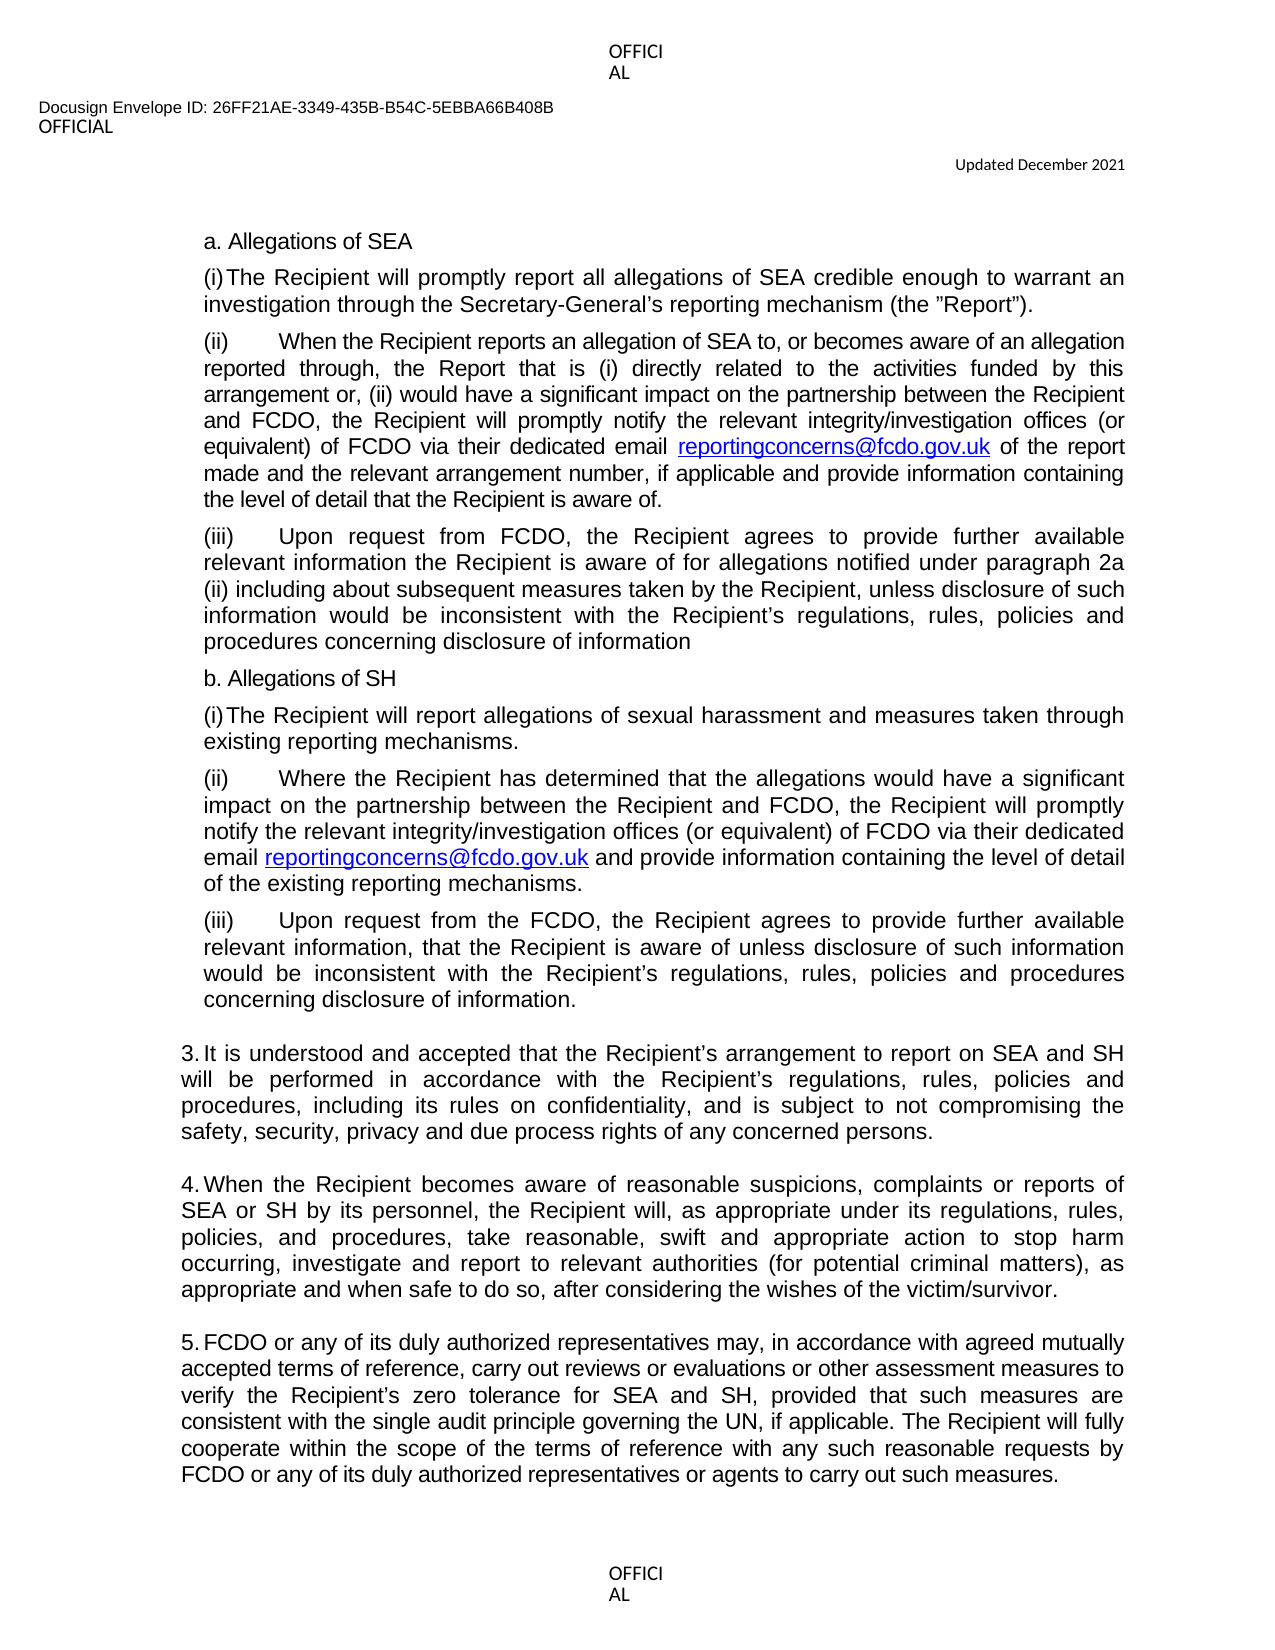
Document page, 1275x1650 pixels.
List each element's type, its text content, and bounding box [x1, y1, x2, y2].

list Upon request from FCDO, the Recipient agrees to provide further available relevant information the Recipient is aware of for allegations notified under paragraph 2a (ii) including about subsequent measures taken by the Recipient, unless disclosure of such information would be inconsistent with the Recipient’s regulations, rules, policies and procedures concerning disclosure of information [203, 523, 1125, 655]
list It is understood and accepted that the Recipient’s arrangement to report on SEA and SH will be performed in accordance with the Recipient’s regulations, rules, policies and procedures, including its rules on confidentiality, and is subject to not compromising the safety, security, privacy and due process rights of any concerned persons. [181, 1040, 1125, 1145]
text Docusign Envelope ID: 26FF21AE-3349-435B-B54C-5EBBA66B408B [38, 101, 1125, 117]
text b. Allegations of SH [203, 666, 1125, 692]
text a. Allegations of SEA [203, 228, 1125, 254]
list The Recipient will promptly report all allegations of SEA credible enough to warrant an investigation through the Secretary-General’s reporting mechanism (the ”Report”). [203, 265, 1125, 318]
text OFFICIAL [38, 117, 1125, 137]
list The Recipient will report allegations of sexual harassment and measures taken through existing reporting mechanisms. [203, 702, 1125, 755]
list When the Recipient becomes aware of reasonable suspicions, complaints or reports of SEA or SH by its personnel, the Recipient will, as appropriate under its regulations, rules, policies, and procedures, take reasonable, swift and appropriate action to stop harm occurring, investigate and report to relevant authorities (for potential criminal matters), as appropriate and when safe to do so, after considering the wishes of the victim/survivor. [181, 1171, 1125, 1303]
text Updated December 2021 [38, 157, 1125, 173]
list FCDO or any of its duly authorized representatives may, in accordance with agreed mutually accepted terms of reference, carry out reviews or evaluations or other assessment measures to verify the Recipient’s zero tolerance for SEA and SH, provided that such measures are consistent with the single audit principle governing the UN, if applicable. The Recipient will fully cooperate within the scope of the terms of reference with any such reasonable requests by FCDO or any of its duly authorized representatives or agents to carry out such measures. [181, 1329, 1125, 1488]
list Upon request from the FCDO, the Recipient agrees to provide further available relevant information, that the Recipient is aware of unless disclosure of such information would be inconsistent with the Recipient’s regulations, rules, policies and procedures concerning disclosure of information. [203, 908, 1125, 1013]
list When the Recipient reports an allegation of SEA to, or becomes aware of an allegation reported through, the Report that is (i) directly related to the activities funded by this arrangement or, (ii) would have a significant impact on the partnership between the Recipient and FCDO, the Recipient will promptly notify the relevant integrity/investigation offices (or equivalent) of FCDO via their dedicated email reportingconcerns@fcdo.gov.uk of the report made and the relevant arrangement number, if applicable and provide information containing the level of detail that the Recipient is aware of. [203, 329, 1125, 513]
list Where the Recipient has determined that the allegations would have a significant impact on the partnership between the Recipient and FCDO, the Recipient will promptly notify the relevant integrity/investigation offices (or equivalent) of FCDO via their dedicated email reportingconcerns@fcdo.gov.uk and provide information containing the level of detail of the existing reporting mechanisms. [203, 766, 1125, 897]
